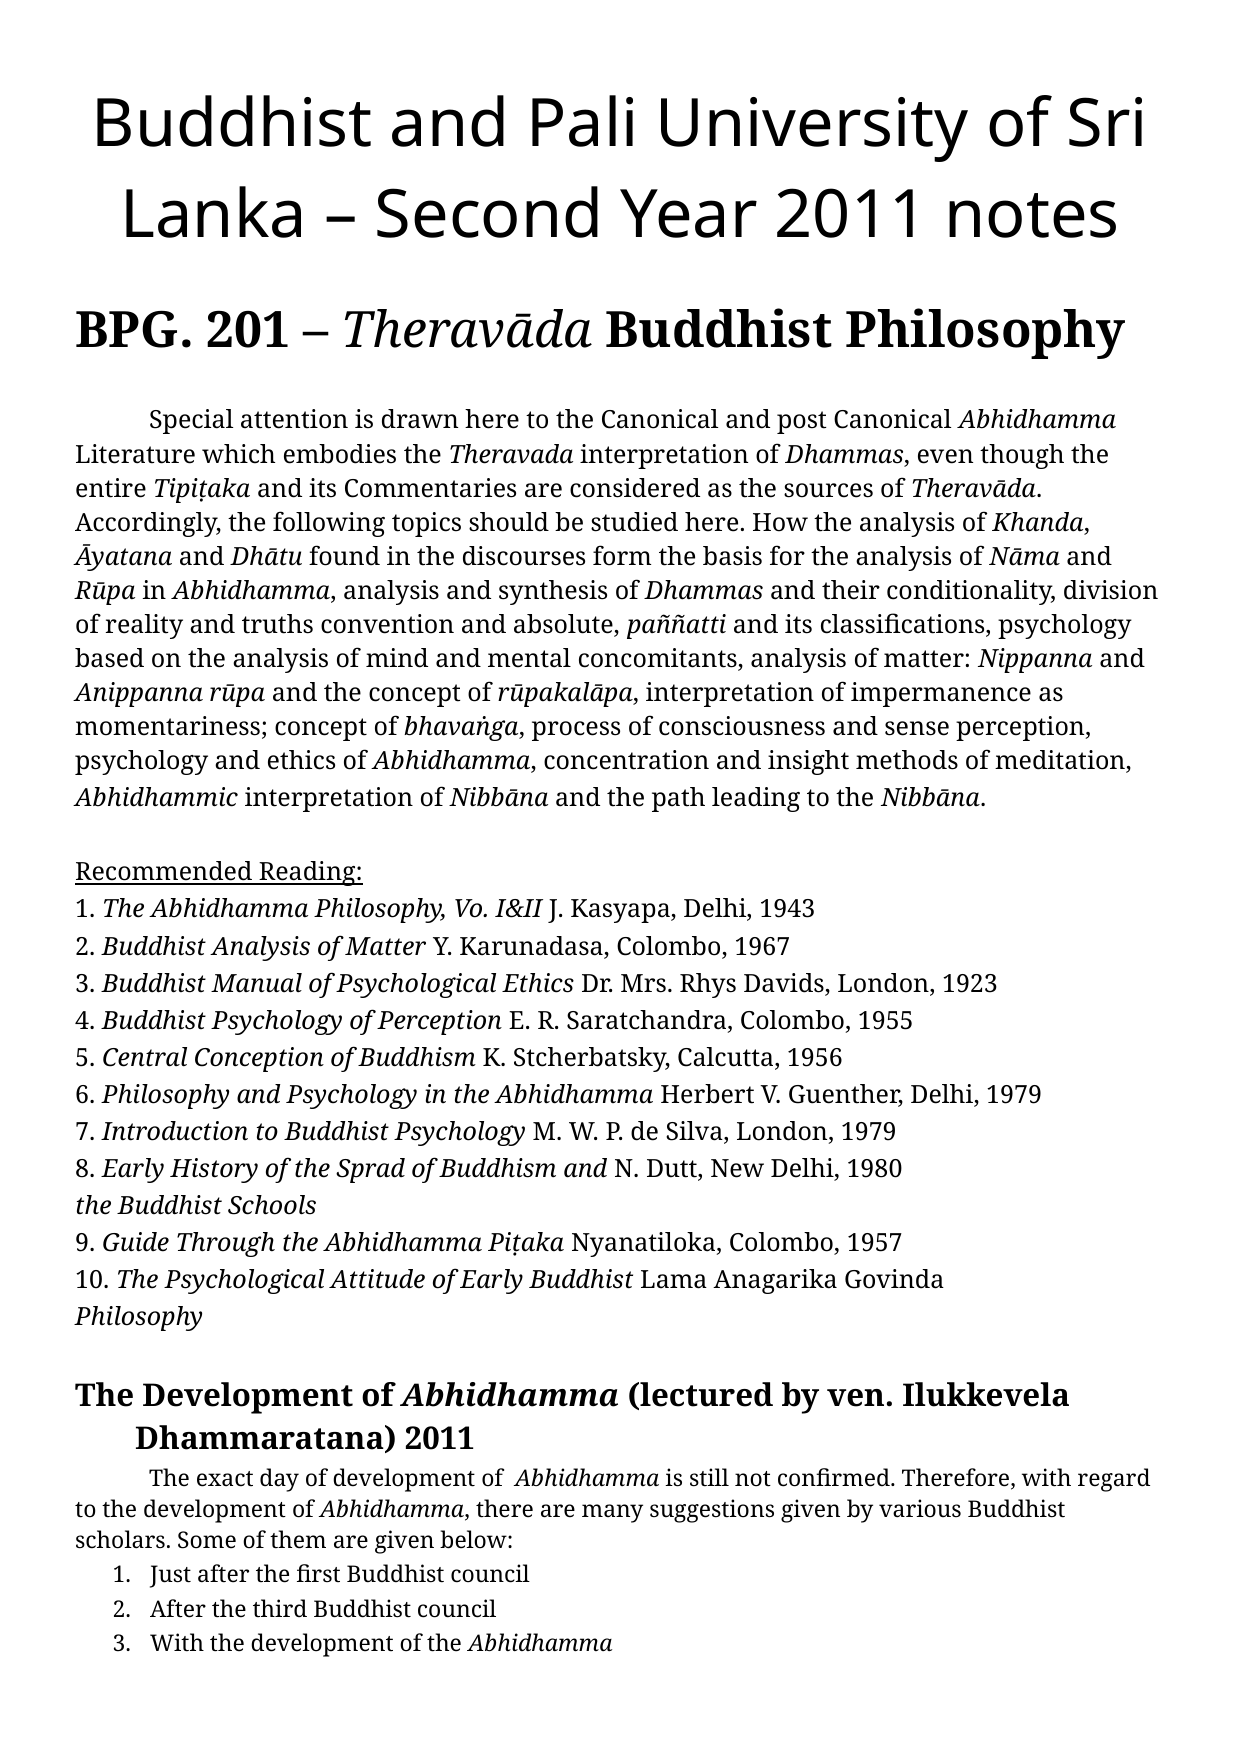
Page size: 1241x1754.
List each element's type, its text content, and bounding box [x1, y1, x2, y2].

text Recommended Reading: [75, 854, 1166, 888]
text 2. Buddhist Analysis of Matter Y. Karunadasa, Colombo, 1967 [75, 928, 1166, 962]
text Buddhist and Pali University of Sri Lanka – Second Year 2011 notes [75, 75, 1166, 257]
text 10. The Psychological Attitude of Early Buddhist Lama Anagarika Govinda [75, 1262, 1166, 1296]
list Just after the first Buddhist council [112, 1558, 1166, 1589]
text 7. Introduction to Buddhist Psychology M. W. P. de Silva, London, 1979 [75, 1114, 1166, 1148]
text 9. Guide Through the Abhidhamma Piṭaka Nyanatiloka, Colombo, 1957 [75, 1225, 1166, 1259]
list After the third Buddhist council [112, 1592, 1166, 1624]
text Special attention is drawn here to the Canonical and post Canonical Abhidhamma Literature which embodies the Theravada interpretation of Dhammas, even though the entire Tipiṭaka and its Commentaries are considered as the sources of Theravāda. Accordingly, the following topics should be studied here. How the analysis of Khanda, Āyatana and Dhātu found in the discourses form the basis for the analysis of Nāma and Rūpa in Abhidhamma, analysis and synthesis of Dhammas and their conditionality, division of reality and truths convention and absolute, paññatti and its classifications, psychology based on the analysis of mind and mental concomitants, analysis of matter: Nippanna and Anippanna rūpa and the concept of rūpakalāpa, interpretation of impermanence as momentariness; concept of bhavaṅga, process of consciousness and sense perception, psychology and ethics of Abhidhamma, concentration and insight methods of meditation, [75, 402, 1166, 777]
text the Buddhist Schools [75, 1188, 1166, 1222]
text 6. Philosophy and Psychology in the Abhidhamma Herbert V. Guenther, Delhi, 1979 [75, 1077, 1166, 1111]
text 4. Buddhist Psychology of Perception E. R. Saratchandra, Colombo, 1955 [75, 1002, 1166, 1036]
text Abhidhammic interpretation of Nibbāna and the path leading to the Nibbāna. [75, 780, 1166, 814]
list With the development of the Abhidhamma [112, 1627, 1166, 1658]
subtitle The Development of Abhidhamma (lectured by ven. Ilukkevela Dhammaratana) 2011 [75, 1373, 1166, 1458]
text 3. Buddhist Manual of Psychological Ethics Dr. Mrs. Rhys Davids, London, 1923 [75, 965, 1166, 999]
subtitle BPG. 201 – Theravāda Buddhist Philosophy [75, 294, 1166, 362]
text 8. Early History of the Sprad of Buddhism and N. Dutt, New Delhi, 1980 [75, 1151, 1166, 1185]
text 5. Central Conception of Buddhism K. Stcherbatsky, Calcutta, 1956 [75, 1039, 1166, 1073]
text Philosophy [75, 1299, 1166, 1333]
text The exact day of development of Abhidhamma is still not confirmed. Therefore, with regard to the development of Abhidhamma, there are many suggestions given by various Buddhist scholars. Some of them are given below: [75, 1461, 1166, 1555]
text 1. The Abhidhamma Philosophy, Vo. I&II J. Kasyapa, Delhi, 1943 [75, 891, 1166, 925]
